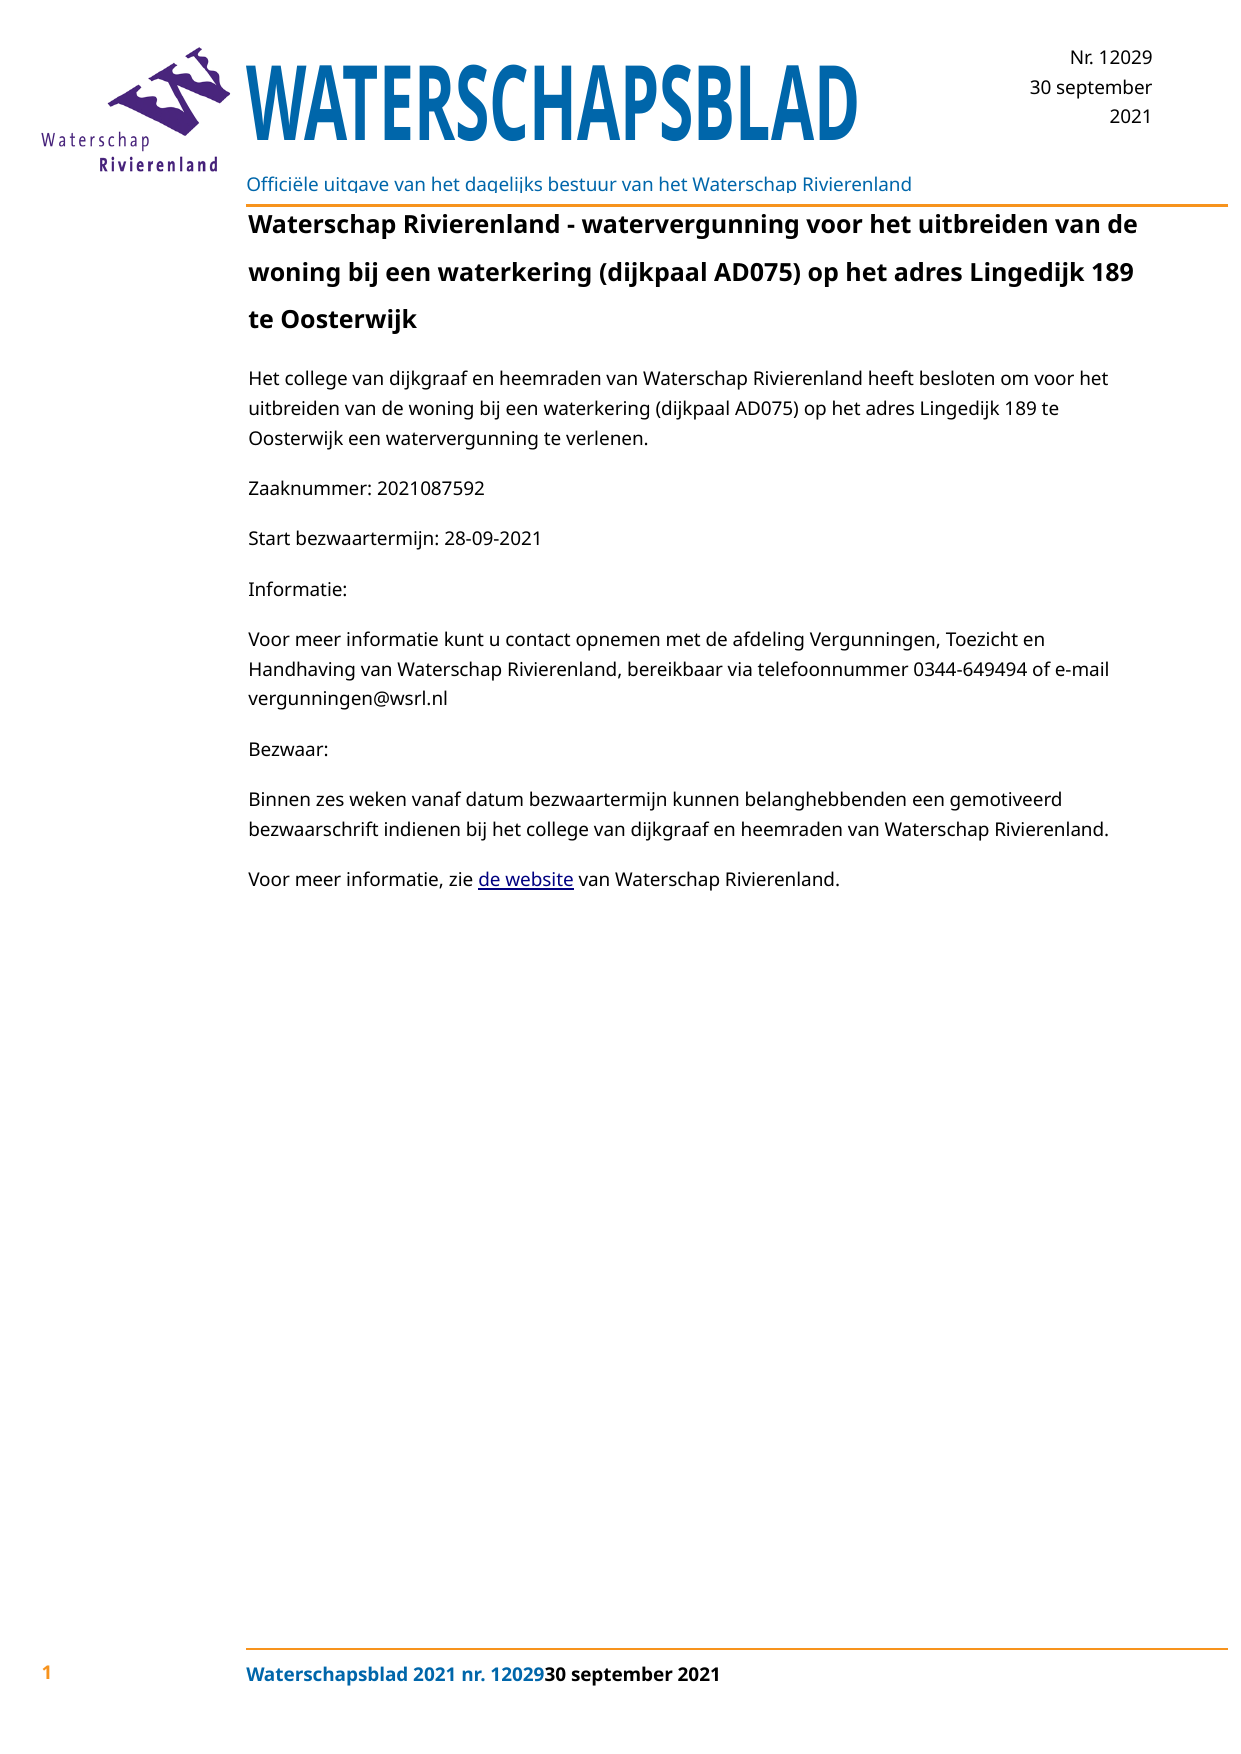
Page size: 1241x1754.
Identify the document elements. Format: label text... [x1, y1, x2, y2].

text Binnen zes weken vanaf datum bezwaartermijn kunnen belanghebbenden een gemotiveerd bezwaarschrift indienen bij het college van dijkgraaf en heemraden van Waterschap Rivierenland. [248, 786, 1152, 842]
text Informatie: [248, 576, 1152, 602]
text Bezwaar: [248, 736, 1152, 762]
text Waterschap Rivierenland - watervergunning voor het uitbreiden van de woning bij een waterkering (dijkpaal AD075) op het adres Lingedijk 189 te Oosterwijk [248, 207, 1152, 336]
picture [41, 47, 231, 172]
text Zaaknummer: 2021087592 [248, 475, 1152, 501]
text Voor meer informatie, zie de website van Waterschap Rivierenland. [248, 866, 1152, 892]
text Voor meer informatie kunt u contact opnemen met de afdeling Vergunningen, Toezicht en Handhaving van Waterschap Rivierenland, bereikbaar via telefoonnummer 0344-649494 of e-mail vergunningen@wsrl.nl [248, 626, 1152, 711]
text Start bezwaartermijn: 28-09-2021 [248, 526, 1152, 551]
text Het college van dijkgraaf en heemraden van Waterschap Rivierenland heeft besloten om voor het uitbreiden van de woning bij een waterkering (dijkpaal AD075) op het adres Lingedijk 189 te Oosterwijk een watervergunning te verlenen. [248, 366, 1152, 450]
